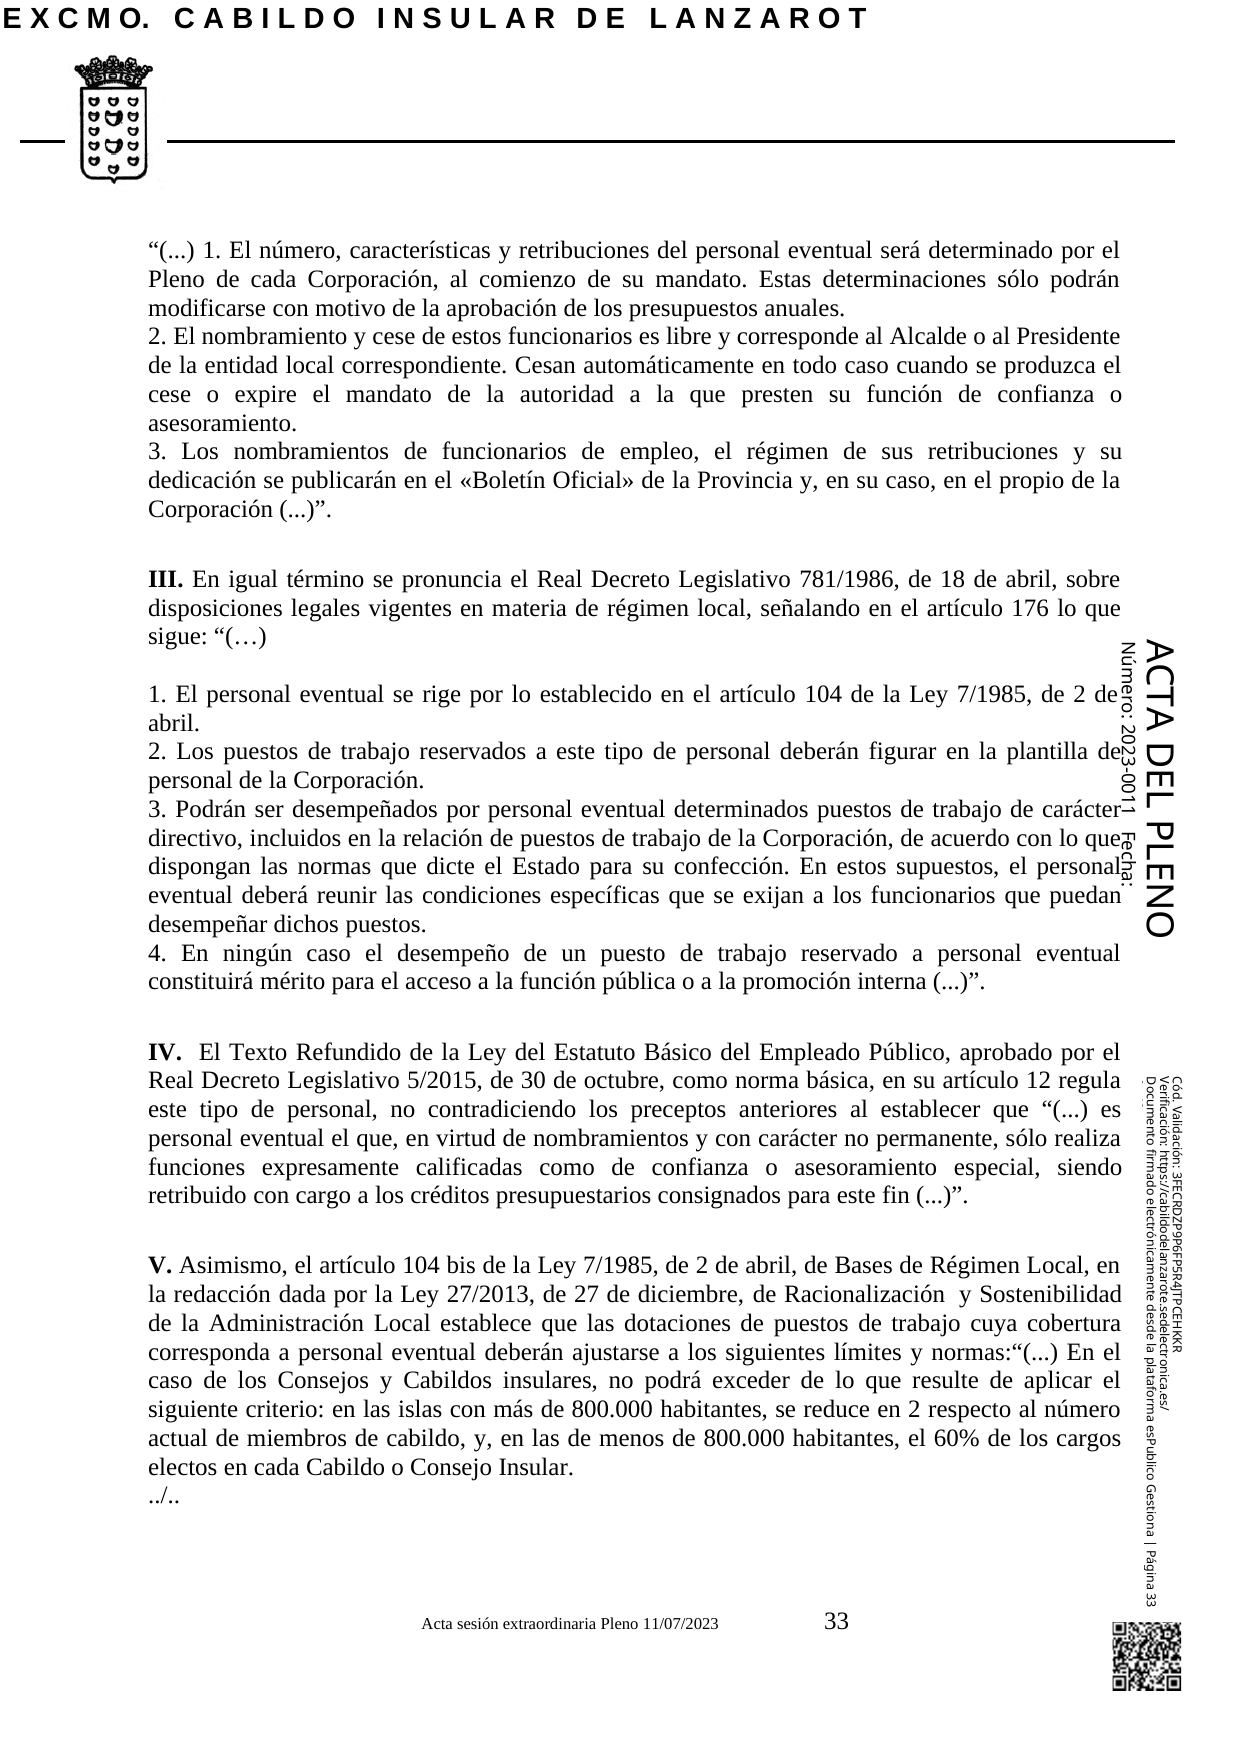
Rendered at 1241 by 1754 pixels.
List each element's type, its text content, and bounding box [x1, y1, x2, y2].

list El nombramiento y cese de estos funcionarios es libre y corresponde al Alcalde o al Presidente de la entidad local correspondiente. Cesan automáticamente en todo caso cuando se produzca el cese o expire el mandato de la autoridad a la que presten su función de confianza o asesoramiento. [148, 321, 1122, 436]
list Podrán ser desempeñados por personal eventual determinados puestos de trabajo de carácter directivo, incluidos en la relación de puestos de trabajo de la Corporación, de acuerdo con lo que dispongan las normas que dicte el Estado para su confección. En estos supuestos, el personal eventual deberá reunir las condiciones específicas que se exijan a los funcionarios que puedan desempeñar dichos puestos. [148, 794, 1122, 938]
text ../.. [148, 1481, 1143, 1509]
list El personal eventual se rige por lo establecido en el artículo 104 de la Ley 7/1985, de 2 de abril. [148, 679, 1121, 736]
list El Texto Refundido de la Ley del Estatuto Básico del Empleado Público, aprobado por el Real Decreto Legislativo 5/2015, de 30 de octubre, como norma básica, en su artículo 12 regula este tipo de personal, no contradiciendo los preceptos anteriores al establecer que “(...) es personal eventual el que, en virtud de nombramientos y con carácter no permanente, sólo realiza funciones expresamente calificadas como de confianza o asesoramiento especial, siendo retribuido con cargo a los créditos presupuestarios consignados para este fin (...)”. [148, 1037, 1122, 1209]
list Asimismo, el artículo 104 bis de la Ley 7/1985, de 2 de abril, de Bases de Régimen Local, en la redacción dada por la Ley 27/2013, de 27 de diciembre, de Racionalización y Sostenibilidad de la Administración Local establece que las dotaciones de puestos de trabajo cuya cobertura corresponda a personal eventual deberán ajustarse a los siguientes límites y normas:“(...) En el caso de los Consejos y Cabildos insulares, no podrá exceder de lo que resulte de aplicar el siguiente criterio: en las islas con más de 800.000 habitantes, se reduce en 2 respecto al número actual de miembros de cabildo, y, en las de menos de 800.000 habitantes, el 60% de los cargos electos en cada Cabildo o Consejo Insular. [148, 1250, 1122, 1480]
picture [65, 39, 167, 193]
text Acta sesión extraordinaria Pleno 11/07/2023 33 [421, 1606, 1192, 1634]
text “(...) 1. El número, características y retribuciones del personal eventual será determinado por el Pleno de cada Corporación, al comienzo de su mandato. Estas determinaciones sólo podrán modificarse con motivo de la aprobación de los presupuestos anuales. [148, 235, 1121, 321]
picture [1112, 1622, 1182, 1691]
text [1184, 1481, 1192, 1509]
list En ningún caso el desempeño de un puesto de trabajo reservado a personal eventual constituirá mérito para el acceso a la función pública o a la promoción interna (...)”. [148, 938, 1121, 995]
list Los puestos de trabajo reservados a este tipo de personal deberán figurar en la plantilla de personal de la Corporación. [148, 736, 1122, 794]
list En igual término se pronuncia el Real Decreto Legislativo 781/1986, de 18 de abril, sobre disposiciones legales vigentes en materia de régimen local, señalando en el artículo 176 lo que sigue: “(…) [148, 564, 1122, 650]
list Los nombramientos de funcionarios de empleo, el régimen de sus retribuciones y su dedicación se publicarán en el «Boletín Oficial» de la Provincia y, en su caso, en el propio de la Corporación (...)”. [148, 436, 1122, 523]
list ACTA DEL PLENO [1140, 639, 1183, 984]
list Número: 2023-0011 Fecha: 17/07/2023 [1117, 641, 1140, 984]
list Verificación: https://cabildodelanzarote.sedelectronica.es/ [1158, 1077, 1171, 1611]
list Documento firmado electrónicamente desde la plataforma esPublico Gestiona | Página 33 de 40 [1143, 1077, 1158, 1611]
list Cód. Validación: 3FECRDZP9P6FP5R4JTPCEHKKR [1171, 1077, 1184, 1611]
